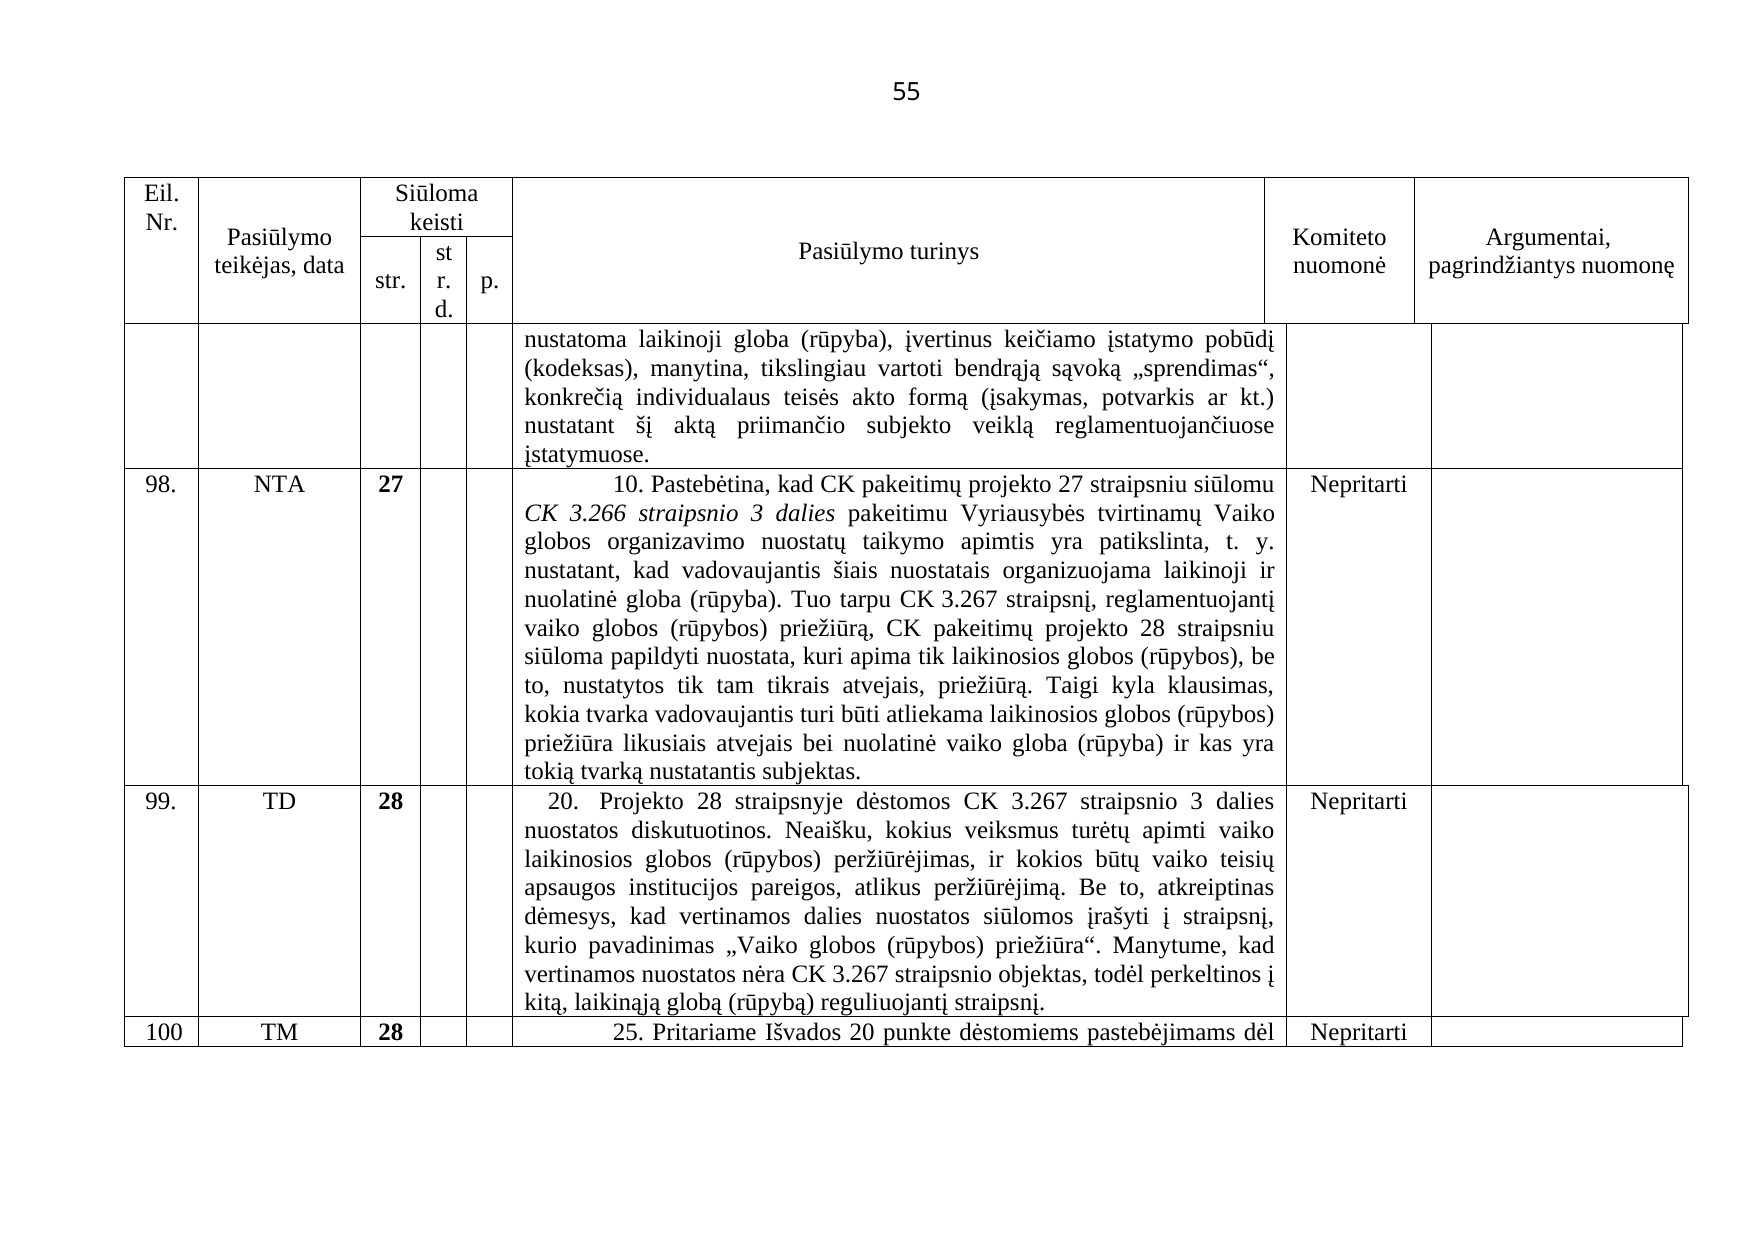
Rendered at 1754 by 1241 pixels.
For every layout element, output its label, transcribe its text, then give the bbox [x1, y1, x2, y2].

table_cell [361, 324, 420, 468]
table_cell [1683, 1017, 1688, 1046]
table_cell [467, 324, 512, 468]
table_cell TM [199, 1017, 360, 1046]
table_cell [199, 324, 360, 468]
table_cell p. [467, 237, 512, 323]
table_cell 27 [361, 469, 420, 785]
table_cell Nepritarti [1287, 1017, 1431, 1046]
table_cell [421, 786, 466, 1016]
table_cell 20. Projekto 28 straipsnyje dėstomos CK 3.267 straipsnio 3 dalies nuostatos diskutuotinos. Neaišku, kokius veiksmus turėtų apimti vaiko laikinosios globos (rūpybos) peržiūrėjimas, ir kokios būtų vaiko teisių apsaugos institucijos pareigos, atlikus peržiūrėjimą. Be to, atkreiptinas dėmesys, kad vertinamos dalies nuostatos siūlomos įrašyti į straipsnį, kurio pavadinimas „Vaiko globos (rūpybos) priežiūra“. Manytume, kad vertinamos nuostatos nėra CK 3.267 straipsnio objektas, todėl perkeltinos į kitą, laikinąją globą (rūpybą) reguliuojantį straipsnį. [513, 786, 1286, 1016]
table_cell nustatoma laikinoji globa (rūpyba), įvertinus keičiamo įstatymo pobūdį (kodeksas), manytina, tikslingiau vartoti bendrąją sąvoką „sprendimas“, konkrečią individualaus teisės akto formą (įsakymas, potvarkis ar kt.) nustatant šį aktą priimančio subjekto veiklą reglamentuojančiuose įstatymuose. [513, 324, 1286, 468]
table_cell [1432, 469, 1682, 785]
table_cell 25. Pritariame Išvados 20 punkte dėstomiems pastebėjimams dėl [513, 1017, 1286, 1046]
table_cell Nepritarti [1287, 786, 1431, 1016]
table_cell [421, 469, 466, 785]
table_cell [467, 1017, 512, 1046]
table_cell 28 [361, 1017, 420, 1046]
table_cell [1683, 468, 1688, 785]
table_cell [421, 324, 466, 468]
table_cell [125, 1017, 198, 1046]
table_header Pasiūlymo turinys [513, 178, 1264, 323]
table_cell [1287, 324, 1431, 468]
table_cell [467, 786, 512, 1016]
table_cell [1432, 324, 1682, 468]
table_header Argumentai, pagrindžiantys nuomonę [1415, 178, 1688, 323]
table_cell str. [361, 237, 420, 323]
table_header Komiteto nuomonė [1265, 178, 1414, 323]
table_cell NTA [199, 469, 360, 785]
table_cell TD [199, 786, 360, 1016]
table_cell [125, 469, 198, 785]
table_header Siūloma keisti [361, 178, 512, 236]
table_cell [1683, 324, 1688, 468]
table_cell [421, 1017, 466, 1046]
table_cell [1432, 786, 1688, 1016]
table_cell [125, 786, 198, 1016]
table_cell [467, 469, 512, 785]
table_cell Nepritarti [1287, 469, 1431, 785]
table_header Pasiūlymo teikėjas, data [199, 178, 360, 323]
table_cell [1432, 1017, 1682, 1046]
table_cell [125, 324, 198, 468]
table_cell 28 [361, 786, 420, 1016]
table_cell 10. Pastebėtina, kad CK pakeitimų projekto 27 straipsniu siūlomu CK 3.266 straipsnio 3 dalies pakeitimu Vyriausybės tvirtinamų Vaiko globos organizavimo nuostatų taikymo apimtis yra patikslinta, t. y. nustatant, kad vadovaujantis šiais nuostatais organizuojama laikinoji ir nuolatinė globa (rūpyba). Tuo tarpu CK 3.267 straipsnį, reglamentuojantį vaiko globos (rūpybos) priežiūrą, CK pakeitimų projekto 28 straipsniu siūloma papildyti nuostata, kuri apima tik laikinosios globos (rūpybos), be to, nustatytos tik tam tikrais atvejais, priežiūrą. Taigi kyla klausimas, kokia tvarka vadovaujantis turi būti atliekama laikinosios globos (rūpybos) priežiūra likusiais atvejais bei nuolatinė vaiko globa (rūpyba) ir kas yra tokią tvarką nustatantis subjektas. [513, 469, 1286, 785]
table_header Eil. Nr. [125, 178, 198, 323]
table_cell str. d. [421, 237, 466, 323]
